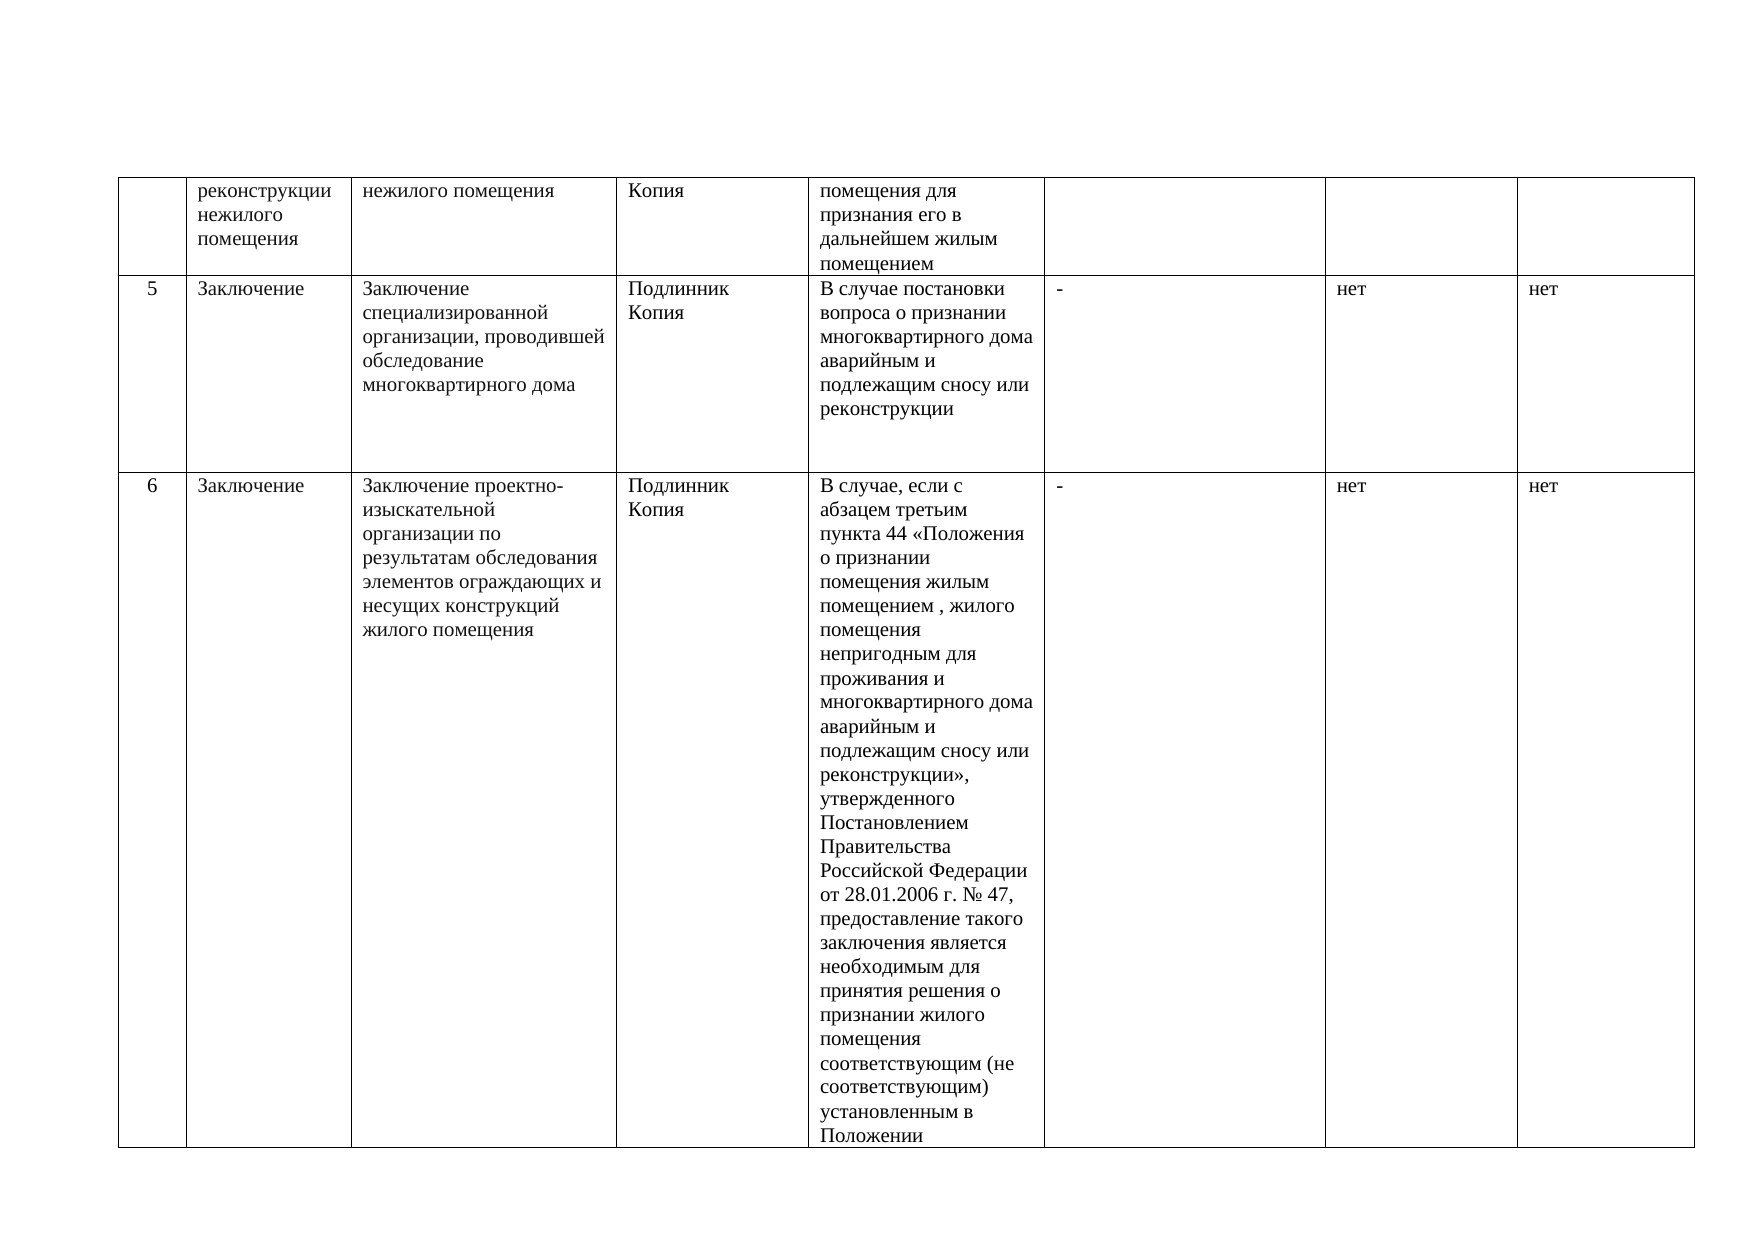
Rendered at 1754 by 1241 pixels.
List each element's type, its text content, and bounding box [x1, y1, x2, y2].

table_cell В случае постановки вопроса о признании многоквартирного дома аварийным и подлежащим сносу или реконструкции [809, 276, 1044, 472]
table_cell Копия [617, 178, 808, 274]
table_cell Заключение [187, 276, 351, 472]
table_cell Подлинник Копия [617, 276, 808, 472]
table_cell Заключение [187, 473, 351, 1147]
table_cell нет [1518, 473, 1694, 1147]
table_cell нежилого помещения [352, 178, 616, 274]
table_cell 6 [119, 473, 186, 1147]
table_cell помещения для признания его в дальнейшем жилым помещением [809, 178, 1044, 274]
table_cell нет [1518, 276, 1694, 472]
table_cell [119, 178, 186, 274]
table_cell [1326, 178, 1517, 274]
table_cell - [1045, 276, 1325, 472]
table_cell Подлинник Копия [617, 473, 808, 1147]
table_cell - [1045, 473, 1325, 1147]
table_cell - [1045, 178, 1325, 274]
table_cell нет [1326, 473, 1517, 1147]
table_cell реконструкции нежилого помещения [187, 178, 351, 274]
table_cell В случае, если с абзацем третьим пункта 44 «Положения о признании помещения жилым помещением , жилого помещения непригодным для проживания и многоквартирного дома аварийным и подлежащим сносу или реконструкции», утвержденного Постановлением Правительства Российской Федерации от 28.01.2006 г. № 47, предоставление такого заключения является необходимым для принятия решения о признании жилого помещения соответствующим (не соответствующим) установленным в Положении [809, 473, 1044, 1147]
table_cell 5 [119, 276, 186, 472]
table_cell Заключение специализированной организации, проводившей обследование многоквартирного дома [352, 276, 616, 472]
table_cell Заключение проектно-изыскательной организации по результатам обследования элементов ограждающих и несущих конструкций жилого помещения [352, 473, 616, 1147]
table_cell нет [1326, 276, 1517, 472]
table_cell [1518, 178, 1694, 274]
